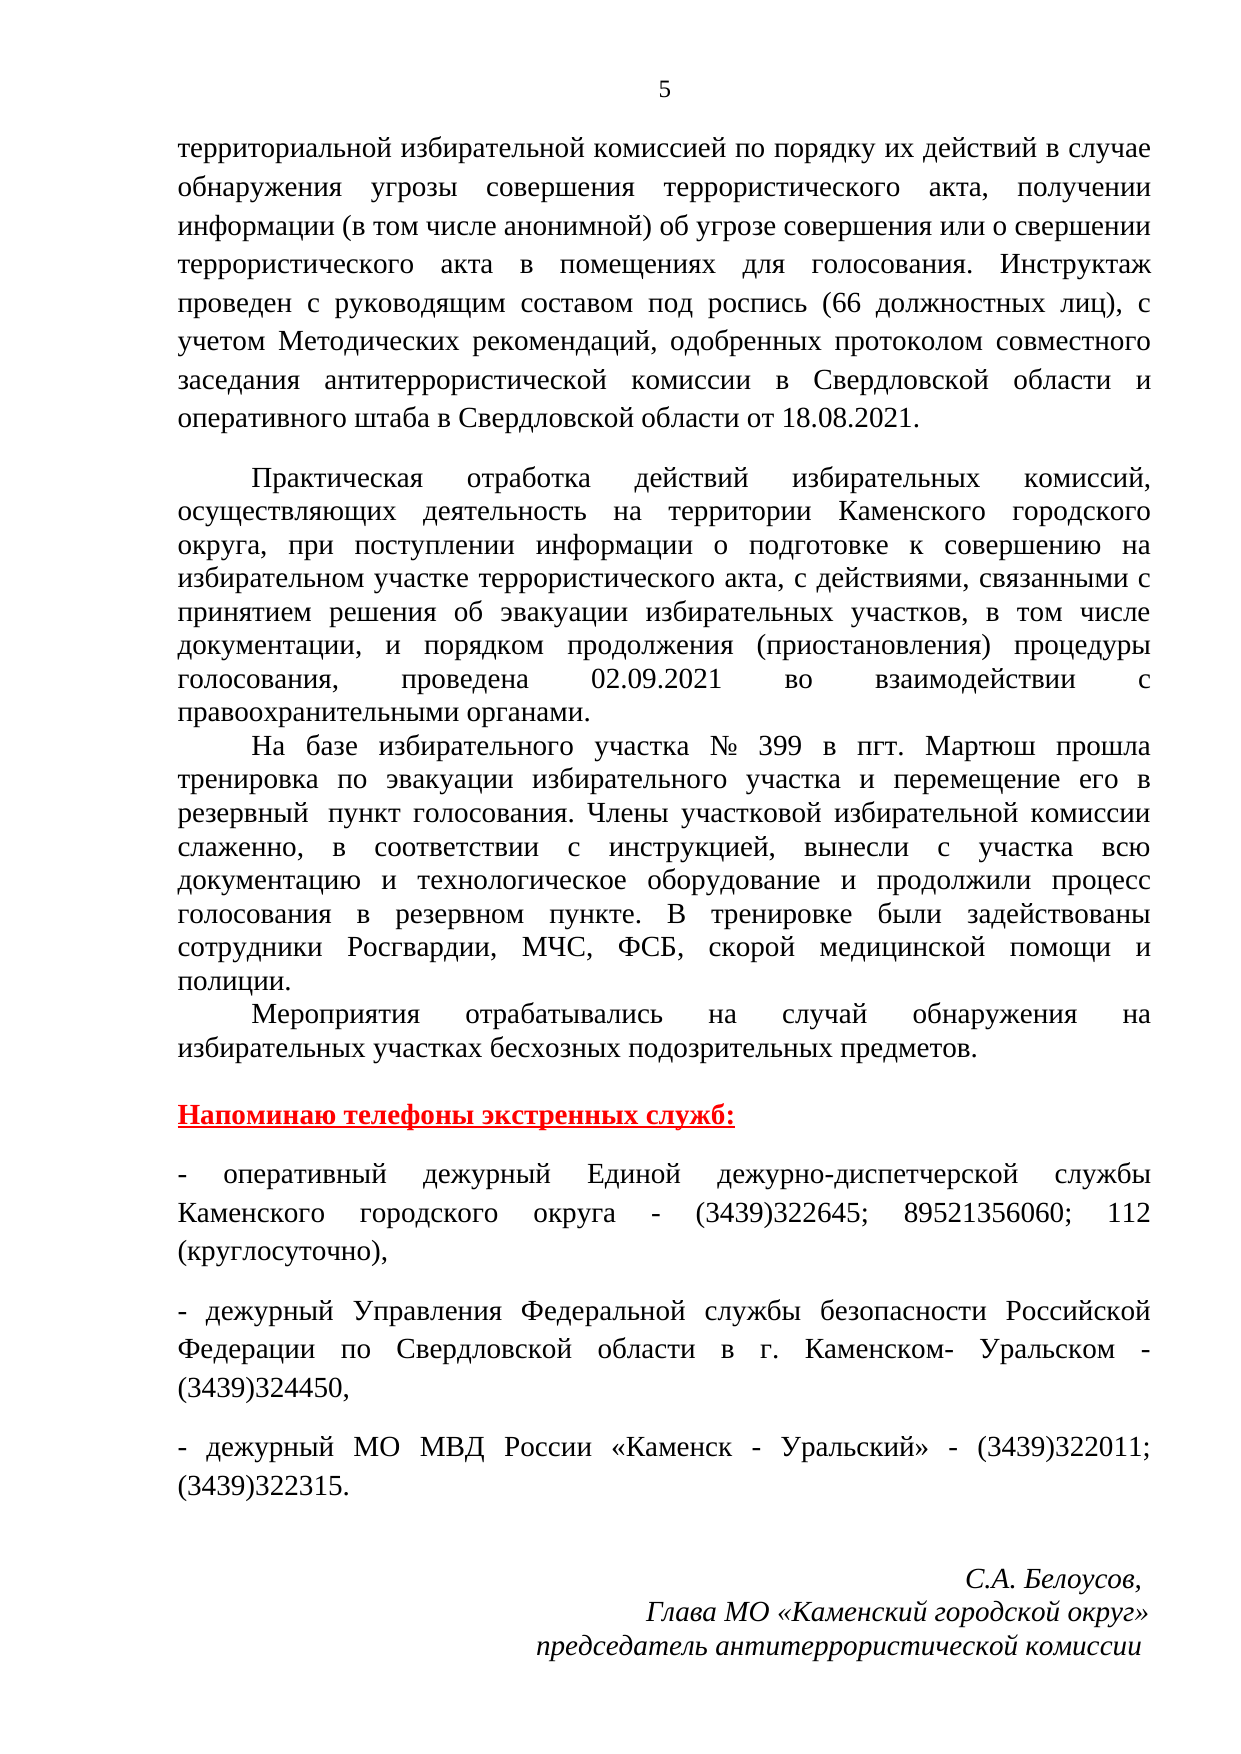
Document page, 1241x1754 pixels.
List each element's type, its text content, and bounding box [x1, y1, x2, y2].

text - дежурный МО МВД России «Каменск - Уральский» - (3439)322011; (3439)322315. [177, 1429, 1152, 1501]
text Напоминаю телефоны экстренных служб: [177, 1097, 1152, 1131]
text Мероприятия отрабатывались на случай обнаружения на избирательных участках бесхозных подозрительных предметов. [177, 996, 1152, 1063]
text Практическая отработка действий избирательных комиссий, осуществляющих деятельность на территории Каменского городского округа, при поступлении информации о подготовке к совершению на избирательном участке террористического акта, с действиями, связанными с принятием решения об эвакуации избирательных участков, в том числе документации, и порядком продолжения (приостановления) процедуры голосования, проведена 02.09.2021 во взаимодействии с правоохранительными органами. [177, 460, 1152, 728]
text - оперативный дежурный Единой дежурно-диспетчерской службы Каменского городского округа - (3439)322645; 89521356060; 112 (круглосуточно), [177, 1156, 1152, 1267]
text территориальной избирательной комиссией по порядку их действий в случае обнаружения угрозы совершения террористического акта, получении информации (в том числе анонимной) об угрозе совершения или о свершении террористического акта в помещениях для голосования. Инструктаж проведен с руководящим составом под роспись (66 должностных лиц), с учетом Методических рекомендаций, одобренных протоколом совместного заседания антитеррористической комиссии в Свердловской области и оперативного штаба в Свердловской области от 18.08.2021. [177, 131, 1152, 434]
text С.А. Белоусов, [177, 1561, 1152, 1594]
text На базе избирательного участка № 399 в пгт. Мартюш прошла тренировка по эвакуации избирательного участка и перемещение его в резервный пункт голосования. Члены участковой избирательной комиссии слаженно, в соответствии с инструкцией, вынесли с участка всю документацию и технологическое оборудование и продолжили процесс голосования в резервном пункте. В тренировке были задействованы сотрудники Росгвардии, МЧС, ФСБ, скорой медицинской помощи и полиции. [177, 728, 1152, 996]
text Глава МО «Каменский городской округ» [177, 1594, 1152, 1628]
text председатель антитеррористической комиссии [177, 1628, 1152, 1661]
text - дежурный Управления Федеральной службы безопасности Российской Федерации по Свердловской области в г. Каменском- Уральском - (3439)324450, [177, 1293, 1152, 1403]
